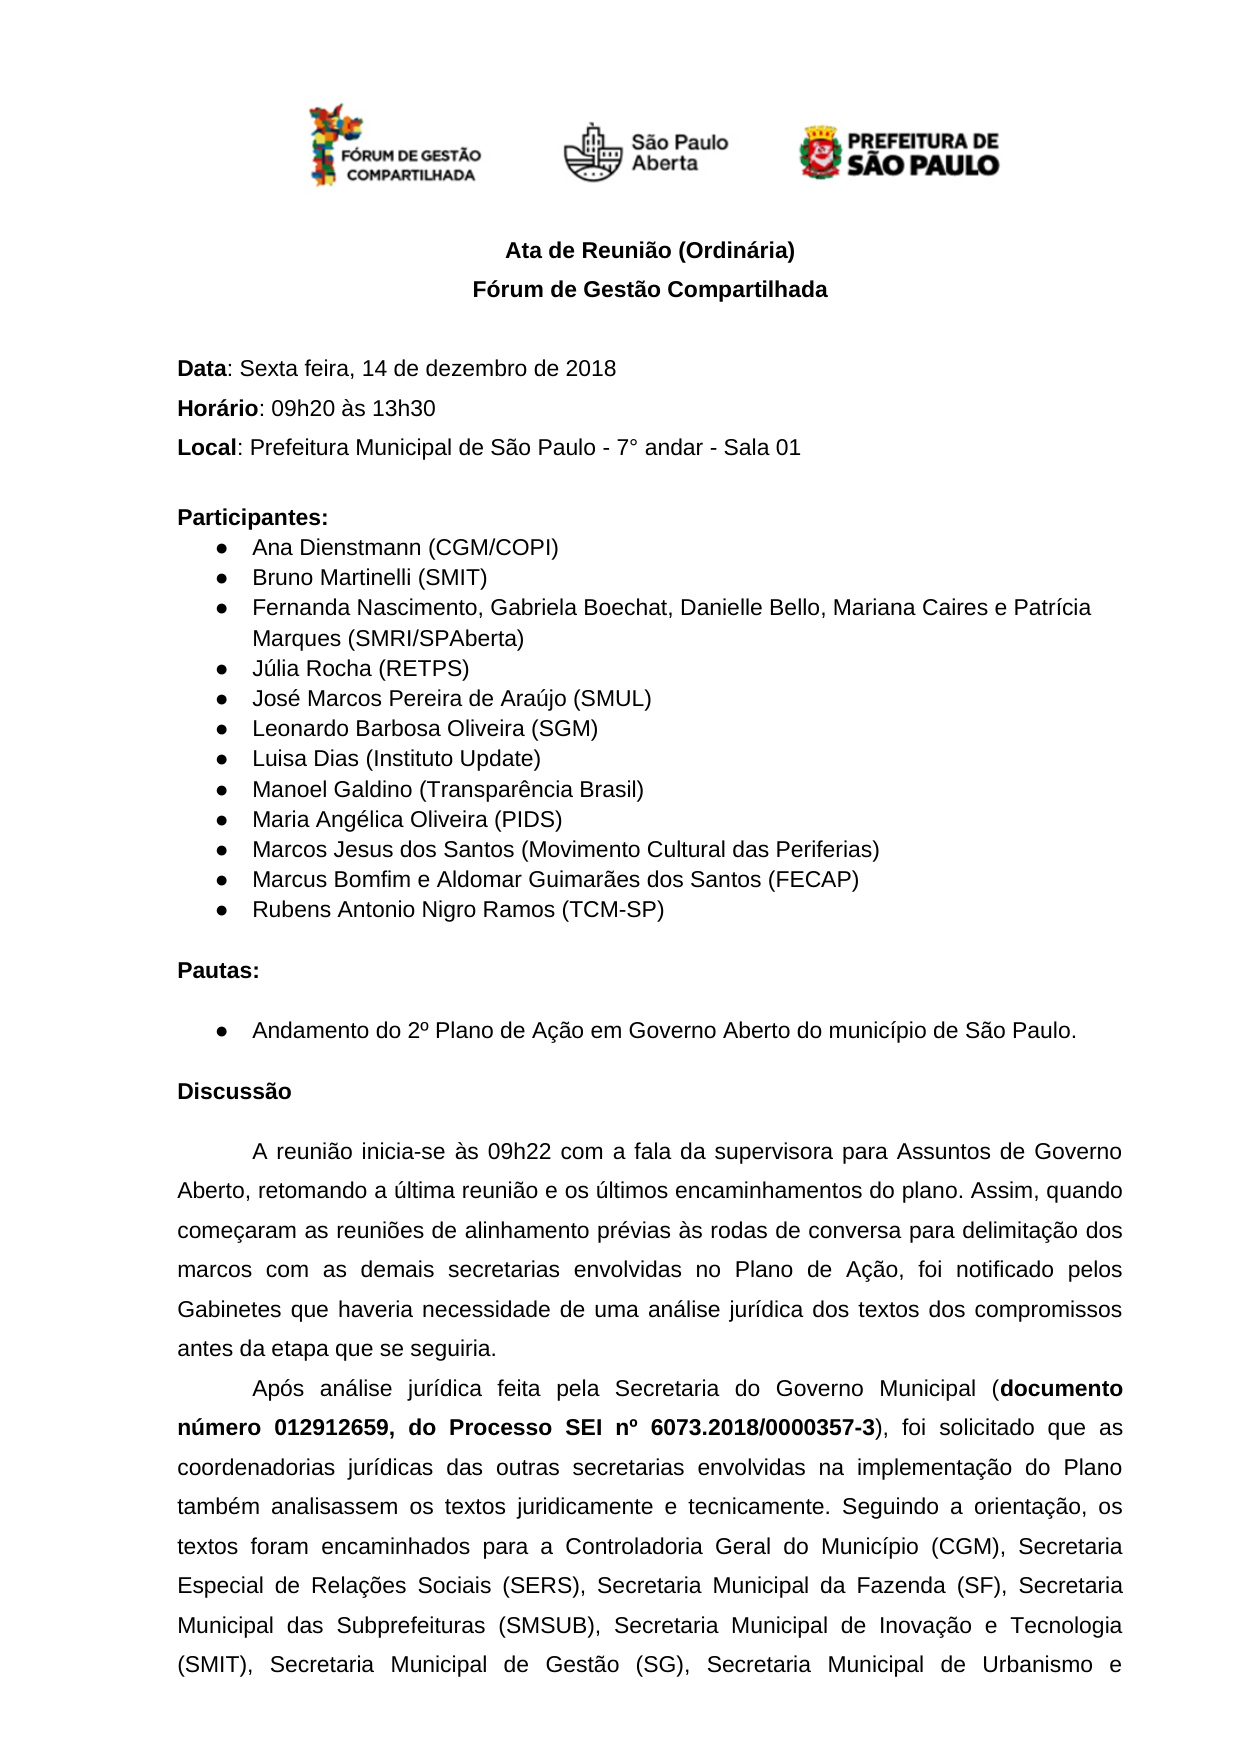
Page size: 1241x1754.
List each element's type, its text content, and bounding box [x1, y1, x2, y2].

list Júlia Rocha (RETPS) [214, 655, 1123, 681]
list Marcos Jesus dos Santos (Movimento Cultural das Periferias) [214, 836, 1123, 862]
list Luisa Dias (Instituto Update) [214, 745, 1123, 772]
list Maria Angélica Oliveira (PIDS) [214, 806, 1123, 832]
text Participantes: [177, 504, 1123, 530]
text Local: Prefeitura Municipal de São Paulo - 7° andar - Sala 01 [177, 434, 1123, 460]
text Data: Sexta feira, 14 de dezembro de 2018 [177, 355, 1123, 381]
list Andamento do 2º Plano de Ação em Governo Aberto do município de São Paulo. [214, 1017, 1123, 1043]
text Discussão [177, 1078, 1123, 1104]
list Bruno Martinelli (SMIT) [214, 564, 1123, 590]
list Fernanda Nascimento, Gabriela Boechat, Danielle Bello, Mariana Caires e Patrícia Marques (SMRI/SPAberta) [214, 594, 1123, 651]
list Ana Dienstmann (CGM/COPI) [214, 534, 1123, 560]
list José Marcos Pereira de Araújo (SMUL) [214, 685, 1123, 711]
text Pautas: [177, 957, 1123, 983]
list Marcus Bomfim e Aldomar Guimarães dos Santos (FECAP) [214, 866, 1123, 892]
list Rubens Antonio Nigro Ramos (TCM-SP) [214, 896, 1123, 923]
text Fórum de Gestão Compartilhada [177, 276, 1123, 302]
text A reunião inicia-se às 09h22 com a fala da supervisora para Assuntos de Governo Aberto, retomando a última reunião e os últimos encaminhamentos do plano. Assim, quando começaram as reuniões de alinhamento prévias às rodas de conversa para delimitação dos marcos com as demais secretarias envolvidas no Plano de Ação, foi notificado pelos Gabinetes que haveria necessidade de uma análise jurídica dos textos dos compromissos antes da etapa que se seguiria. [177, 1138, 1123, 1362]
text Ata de Reunião (Ordinária) [177, 177, 1123, 263]
list Leonardo Barbosa Oliveira (SGM) [214, 715, 1123, 741]
text Horário: 09h20 às 13h30 [177, 394, 1123, 421]
list Manoel Galdino (Transparência Brasil) [214, 776, 1123, 802]
text Após análise jurídica feita pela Secretaria do Governo Municipal (documento número 012912659, do Processo SEI nº 6073.2018/0000357-3), foi solicitado que as coordenadorias jurídicas das outras secretarias envolvidas na implementação do Plano também analisassem os textos juridicamente e tecnicamente. Seguindo a orientação, os textos foram encaminhados para a Controladoria Geral do Município (CGM), Secretaria Especial de Relações Sociais (SERS), Secretaria Municipal da Fazenda (SF), Secretaria Municipal das Subprefeituras (SMSUB), Secretaria Municipal de Inovação e Tecnologia (SMIT), Secretaria Municipal de Gestão (SG), Secretaria Municipal de Urbanismo e [177, 1375, 1123, 1678]
